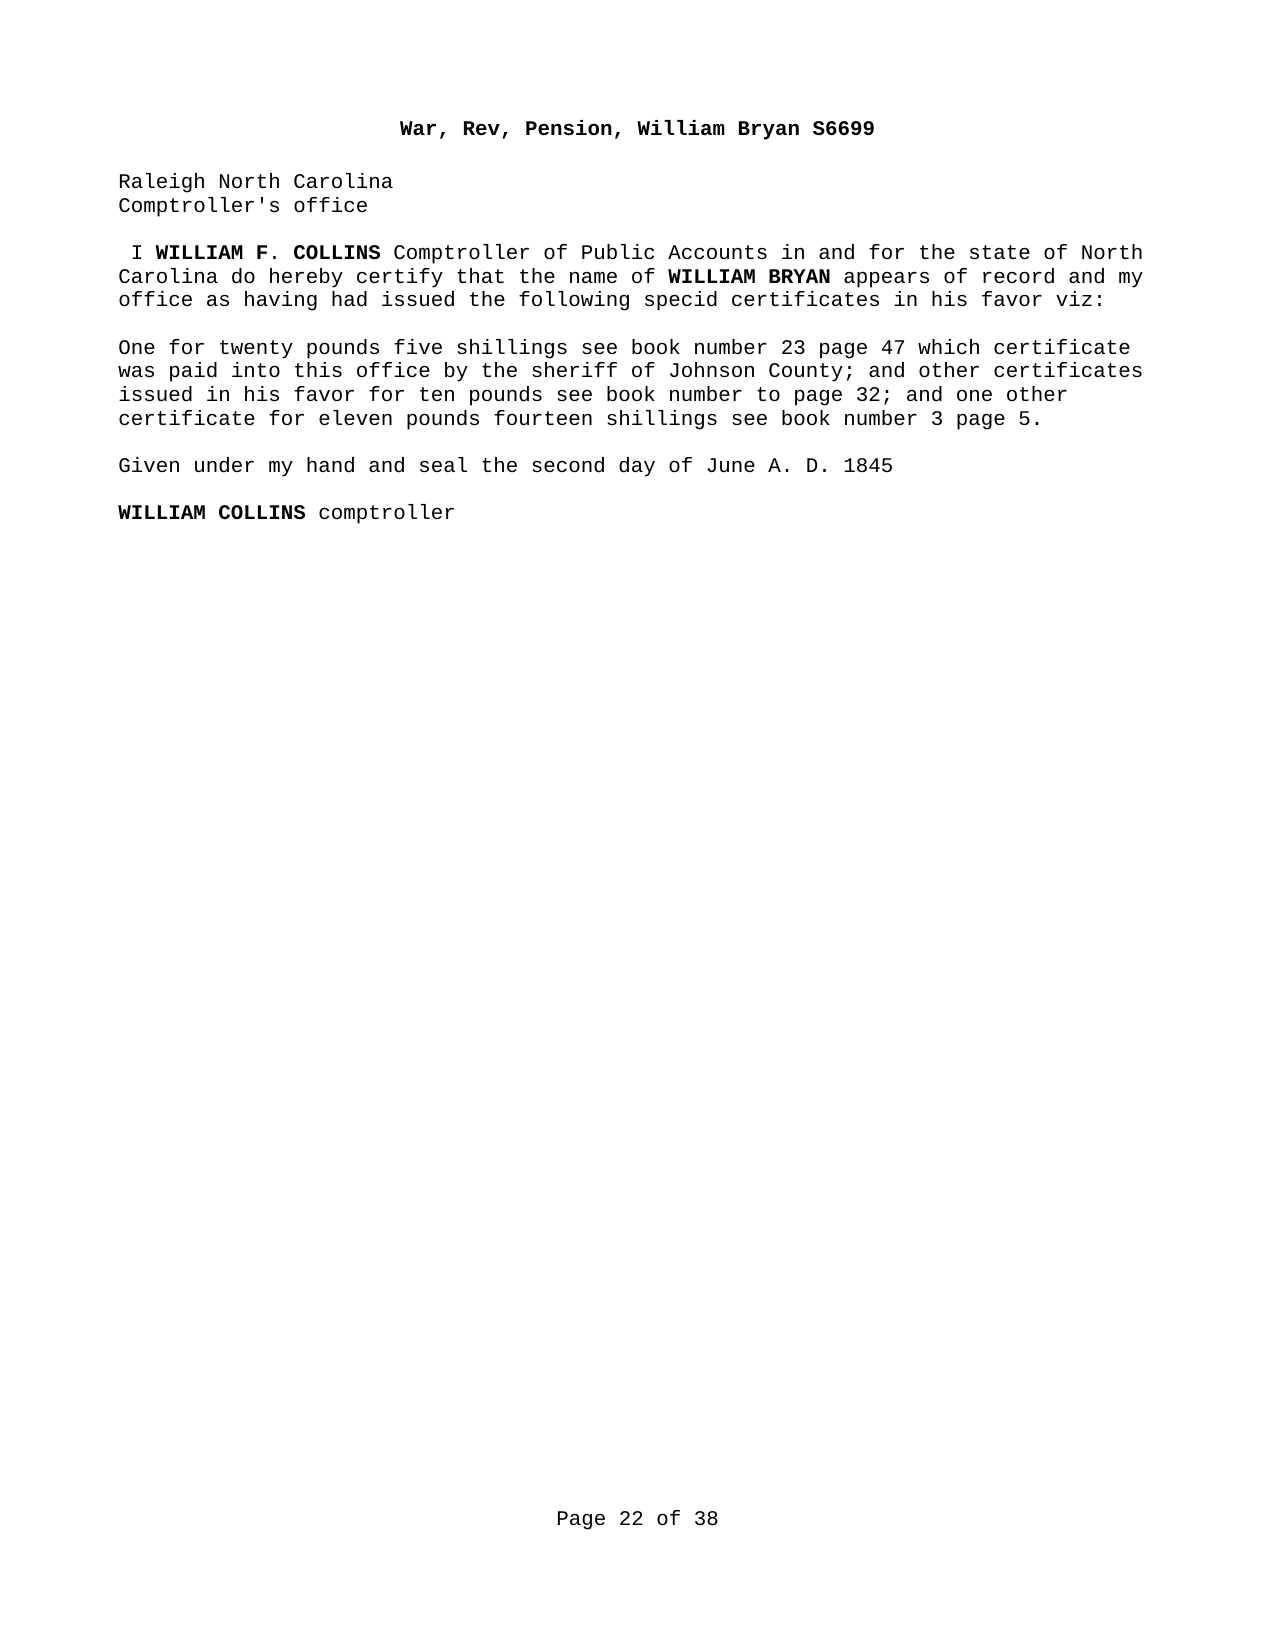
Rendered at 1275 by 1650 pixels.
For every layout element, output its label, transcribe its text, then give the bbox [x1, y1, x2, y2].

text I William F. Collins Comptroller of Public Accounts in and for the state of North Carolina do hereby certify that the name of William Bryan appears of record and my office as having had issued the following specid certificates in his favor viz: [118, 242, 1157, 313]
text Given under my hand and seal the second day of June A. D. 1845 [118, 455, 1157, 479]
text One for twenty pounds five shillings see book number 23 page 47 which certificate was paid into this office by the sheriff of Johnson County; and other certificates issued in his favor for ten pounds see book number to page 32; and one other certificate for eleven pounds fourteen shillings see book number 3 page 5. [118, 337, 1157, 431]
text William Collins comptroller [118, 502, 1157, 526]
text Raleigh North Carolina [118, 171, 1157, 195]
text Comptroller's office [118, 195, 1157, 218]
